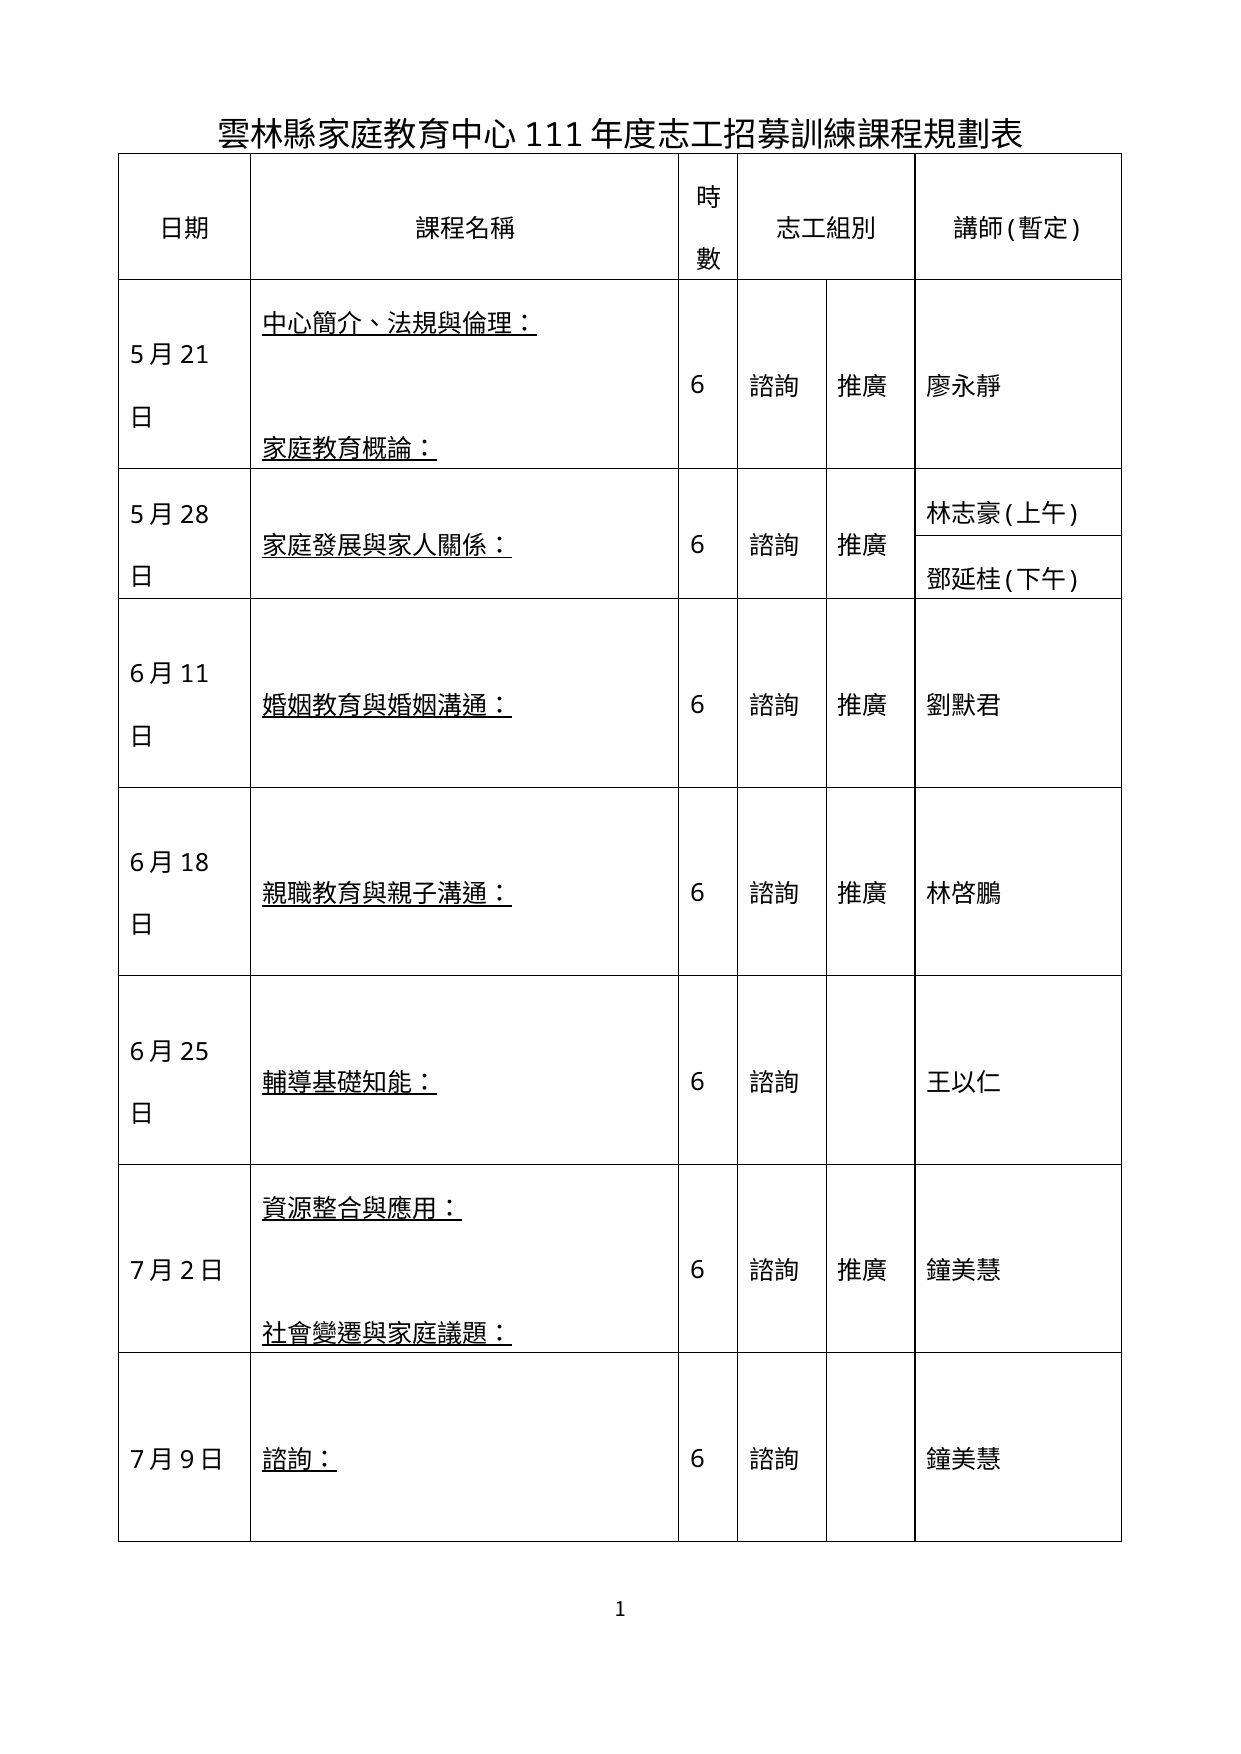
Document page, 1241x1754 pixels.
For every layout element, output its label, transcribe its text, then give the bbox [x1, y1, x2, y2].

table_cell 6 [679, 280, 737, 467]
table_cell 諮詢 [738, 469, 826, 598]
table_cell 6月11日 [119, 599, 250, 787]
table_cell 家庭發展與家人關係： [251, 469, 678, 598]
table_cell 鐘美慧 [916, 1353, 1121, 1541]
table_cell 推廣 [827, 788, 914, 975]
table_cell 6 [679, 1165, 737, 1352]
table_cell 6月18日 [119, 788, 250, 975]
table_cell 輔導基礎知能： [251, 976, 678, 1164]
table_cell 諮詢 [738, 599, 826, 787]
table_cell 5月28日 [119, 469, 250, 598]
table_header 志工組別 [738, 154, 914, 279]
table_cell 6 [679, 788, 737, 975]
table_header 日期 [119, 154, 250, 279]
table_cell [827, 1353, 914, 1541]
table_cell [827, 976, 914, 1164]
table_cell 鄧延桂(下午) [916, 536, 1121, 598]
table_header 講師(暫定) [916, 154, 1121, 279]
table_cell 婚姻教育與婚姻溝通： [251, 599, 678, 787]
table_cell 諮詢 [738, 1353, 826, 1541]
table_header 時數 [679, 154, 737, 279]
table_cell 推廣 [827, 599, 914, 787]
table_cell 6 [679, 976, 737, 1164]
table_cell 林啓鵬 [916, 788, 1121, 975]
table_cell 諮詢： [251, 1353, 678, 1541]
table_cell 6 [679, 469, 737, 598]
table_cell 鐘美慧 [916, 1165, 1121, 1352]
table_cell 推廣 [827, 1165, 914, 1352]
table_cell 中心簡介、法規與倫理： 家庭教育概論： [251, 280, 678, 467]
table_cell 6 [679, 1353, 737, 1541]
table_cell 林志豪(上午) [916, 469, 1121, 534]
table_cell 諮詢 [738, 976, 826, 1164]
table_header 課程名稱 [251, 154, 678, 279]
table_cell 推廣 [827, 469, 914, 598]
table_cell 6月25日 [119, 976, 250, 1164]
table_cell 資源整合與應用： 社會變遷與家庭議題： [251, 1165, 678, 1352]
table_cell 推廣 [827, 280, 914, 467]
table_cell 諮詢 [738, 280, 826, 467]
table_cell 7月9日 [119, 1353, 250, 1541]
table_cell 劉默君 [916, 599, 1121, 787]
table_cell 5月21日 [119, 280, 250, 467]
table_cell 王以仁 [916, 976, 1121, 1164]
text 雲林縣家庭教育中心111年度志工招募訓練課程規劃表 [118, 90, 1122, 153]
table_cell 親職教育與親子溝通： [251, 788, 678, 975]
table_cell 諮詢 [738, 788, 826, 975]
table_cell 諮詢 [738, 1165, 826, 1352]
table_cell 廖永靜 [916, 280, 1121, 467]
table_cell 7月2日 [119, 1165, 250, 1352]
table_cell 6 [679, 599, 737, 787]
